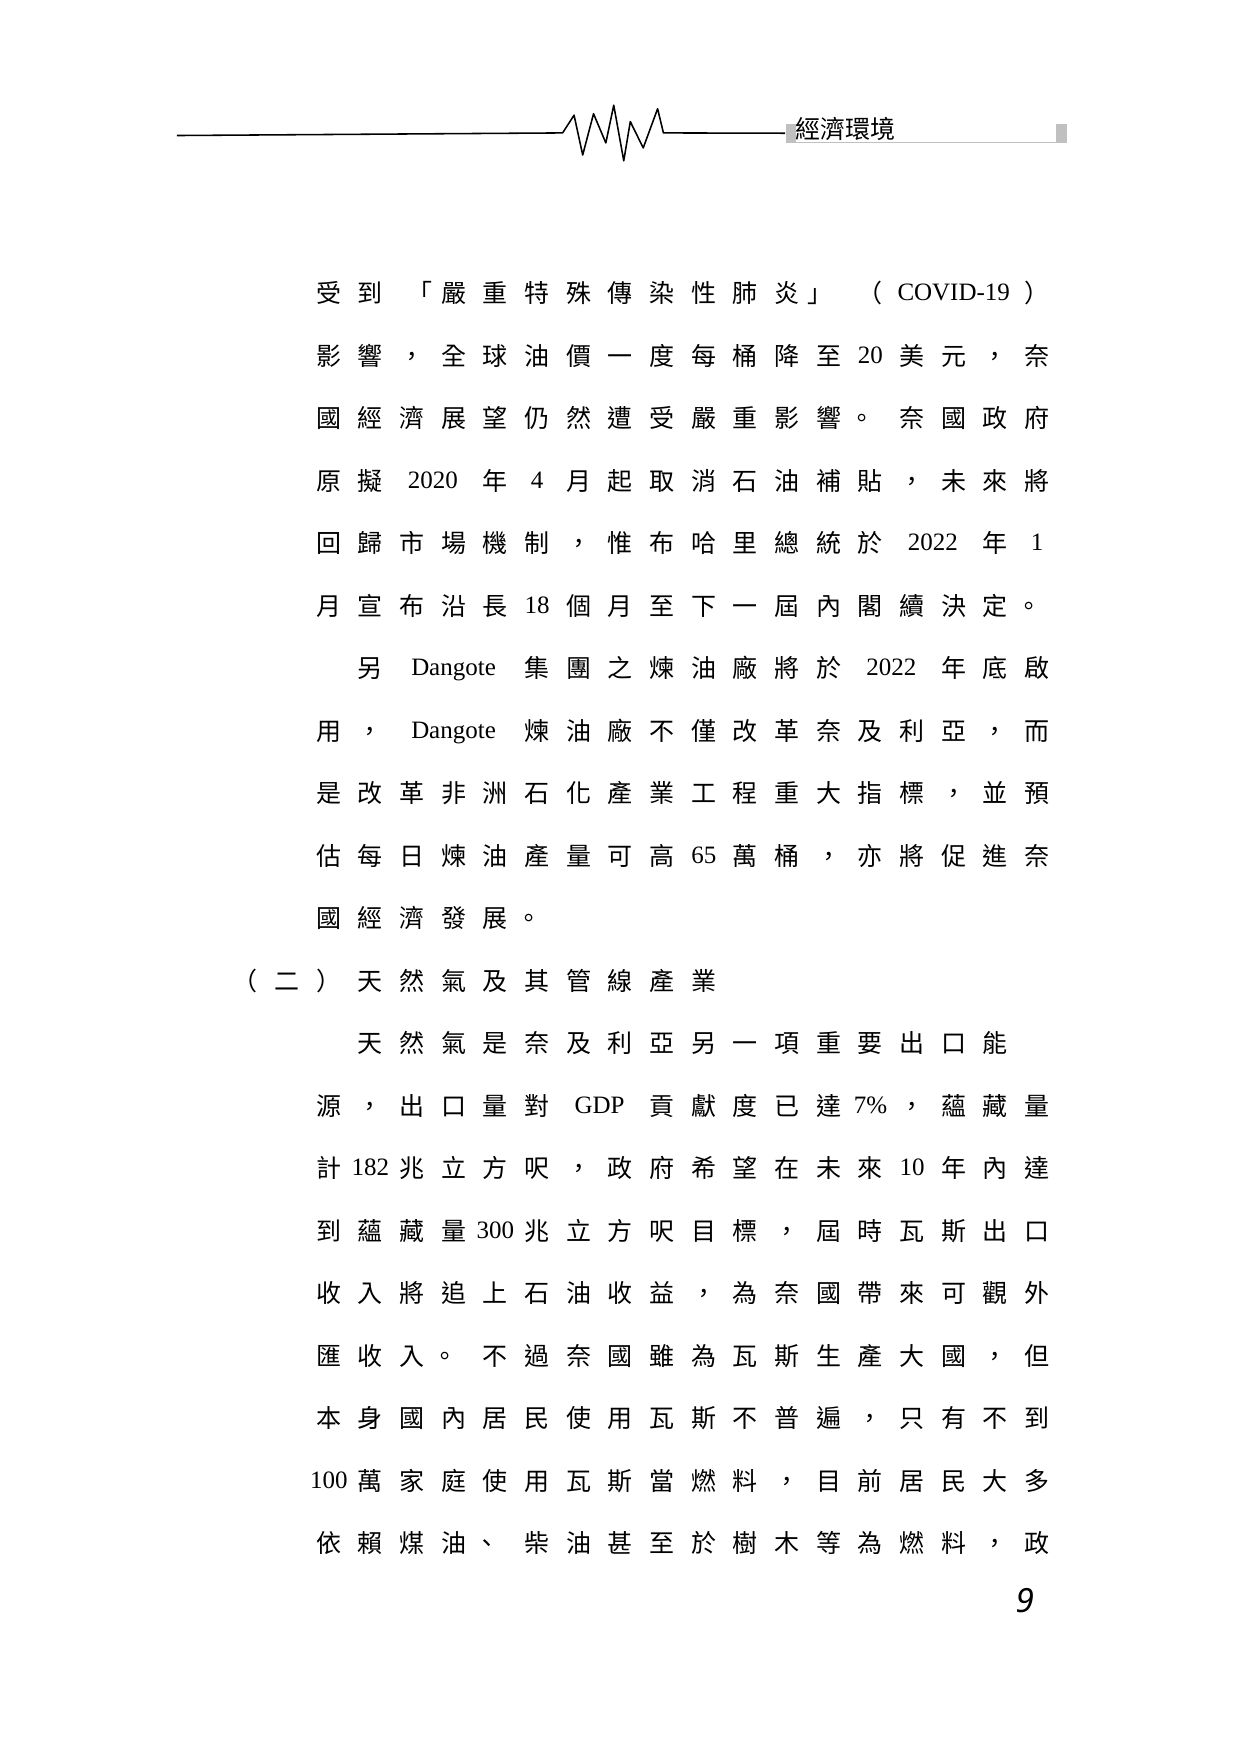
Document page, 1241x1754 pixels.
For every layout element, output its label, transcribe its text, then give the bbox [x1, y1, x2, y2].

text （二）天然氣及其管線產業 [207, 938, 1058, 1000]
text 天然氣是奈及利亞另一項重要出口能源，出口量對GDP貢獻度已達7%，蘊藏量計182兆立方呎，政府希望在未來10年內達到蘊藏量300兆立方呎目標，屆時瓦斯出口收入將追上石油收益，為奈國帶來可觀外匯收入。不過奈國雖為瓦斯生產大國，但本身國內居民使用瓦斯不普遍，只有不到100萬家庭使用瓦斯當燃料，目前居民大多依賴煤油、柴油甚至於樹木等為燃料，政 [281, 1000, 1058, 1563]
text 受到「嚴重特殊傳染性肺炎」（COVID-19）影響，全球油價一度每桶降至20美元，奈國經濟展望仍然遭受嚴重影響。奈國政府原擬2020年4月起取消石油補貼，未來將回歸市場機制，惟布哈里總統於2022年1月宣布沿長18個月至下一屆內閣續決定。 [281, 250, 1058, 625]
text 另Dangote集團之煉油廠將於2022年底啟用，Dangote煉油廠不僅改革奈及利亞，而是改革非洲石化產業工程重大指標，並預估每日煉油產量可高65萬桶，亦將促進奈國經濟發展。 [281, 625, 1058, 938]
